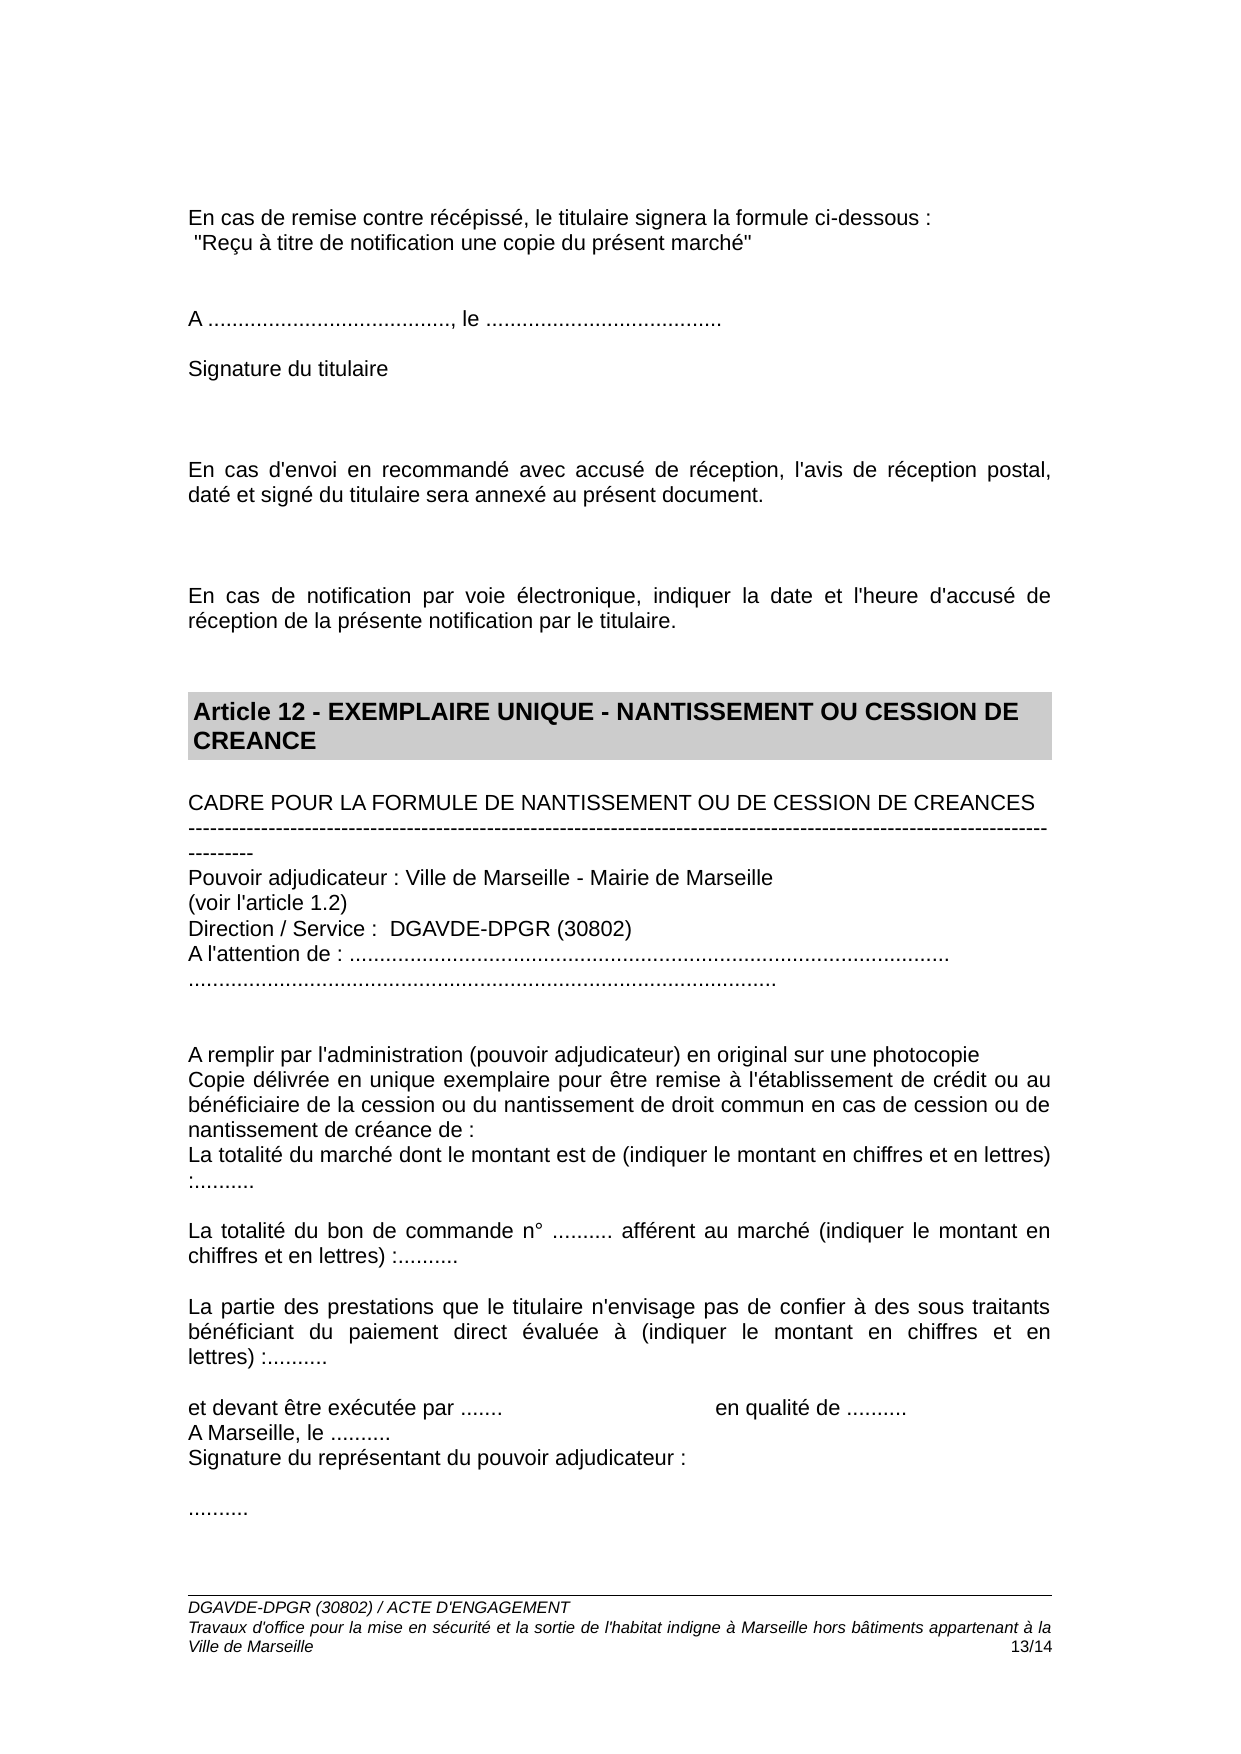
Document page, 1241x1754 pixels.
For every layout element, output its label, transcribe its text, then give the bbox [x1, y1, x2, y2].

text "Reçu à titre de notification une copie du présent marché" [188, 230, 1052, 255]
subtitle EXEMPLAIRE UNIQUE - NANTISSEMENT OU CESSION DE CREANCE [190, 695, 1050, 758]
text A ........................................, le ....................................... [188, 305, 1052, 331]
text En cas d'envoi en recommandé avec accusé de réception, l'avis de réception postal, daté et signé du titulaire sera annexé au présent document. [188, 457, 1052, 507]
text La totalité du marché dont le montant est de (indiquer le montant en chiffres et en lettres) :.......... [188, 1142, 1052, 1193]
text CADRE POUR LA FORMULE DE NANTISSEMENT OU DE CESSION DE CREANCES [188, 789, 1052, 814]
text Signature du représentant du pouvoir adjudicateur : [188, 1445, 1052, 1470]
text La partie des prestations que le titulaire n'envisage pas de confier à des sous traitants bénéficiant du paiement direct évaluée à (indiquer le montant en chiffres et en lettres) :.......... [188, 1293, 1052, 1369]
text ................................................................................................. [188, 966, 1052, 991]
text A l'attention de : ................................................................................................... [188, 941, 1052, 966]
text ------------------------------------------------------------------------------------------------------------------------------- [188, 814, 1052, 865]
text En cas de remise contre récépissé, le titulaire signera la formule ci-dessous : [188, 204, 1052, 230]
text La totalité du bon de commande n° .......... afférent au marché (indiquer le montant en chiffres et en lettres) :.......... [188, 1218, 1052, 1268]
text En cas de notification par voie électronique, indiquer la date et l'heure d'accusé de réception de la présente notification par le titulaire. [188, 583, 1052, 633]
text Signature du titulaire [188, 356, 1052, 381]
text (voir l'article 1.2) [188, 890, 1052, 915]
text A remplir par l'administration (pouvoir adjudicateur) en original sur une photocopie [188, 1041, 1052, 1067]
text Direction / Service : DGAVDE-DPGR (30802) [188, 915, 1052, 941]
text Copie délivrée en unique exemplaire pour être remise à l'établissement de crédit ou au bénéficiaire de la cession ou du nantissement de droit commun en cas de cession ou de nantissement de créance de : [188, 1067, 1052, 1142]
text .......... [188, 1495, 1052, 1520]
text Pouvoir adjudicateur : Ville de Marseille - Mairie de Marseille [188, 865, 1052, 890]
text et devant être exécutée par ....... en qualité de .......... [188, 1394, 1052, 1419]
text A Marseille, le .......... [188, 1419, 1052, 1445]
